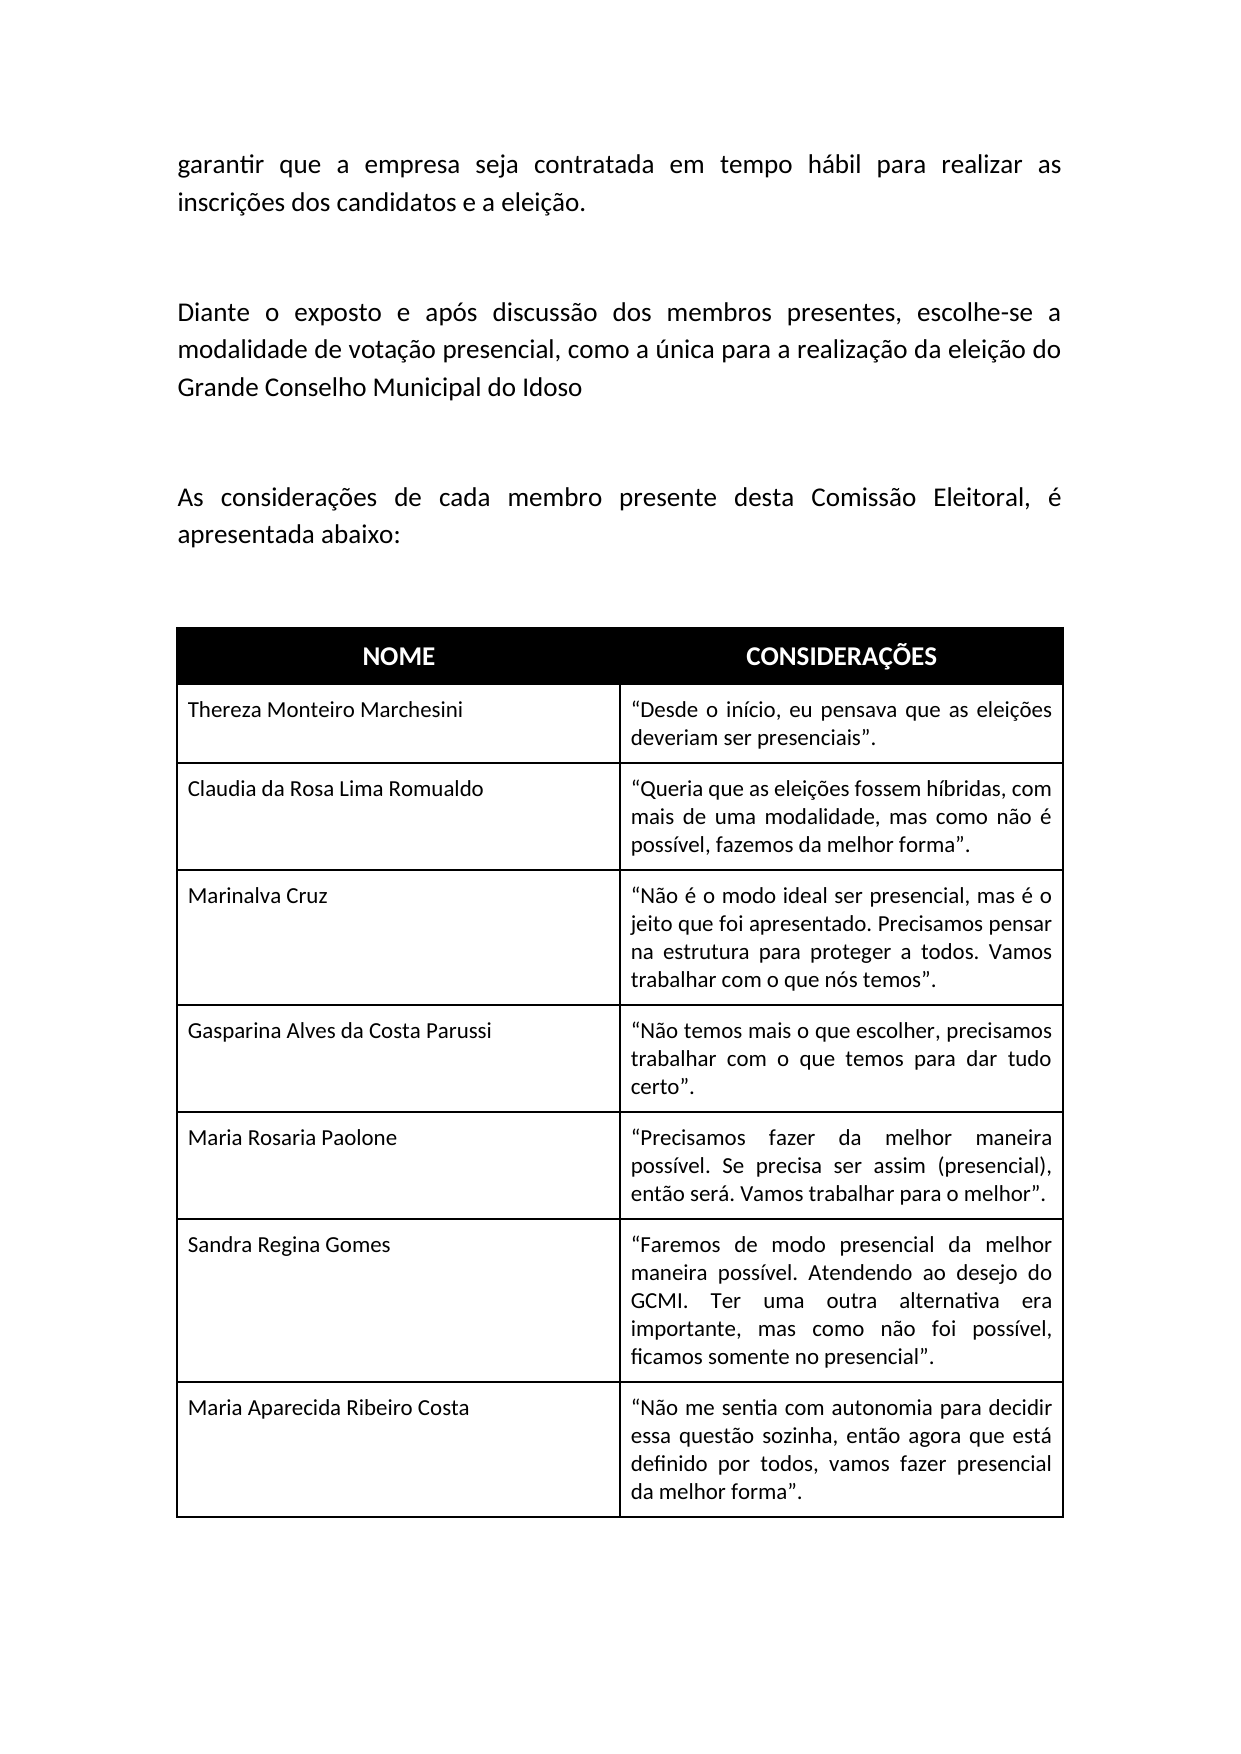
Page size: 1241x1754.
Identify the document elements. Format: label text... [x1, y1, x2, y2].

table_header NOME [178, 629, 619, 683]
table_header CONSIDERAÇÕES [621, 629, 1062, 683]
table_cell Thereza Monteiro Marchesini [178, 685, 619, 762]
text garantir que a empresa seja contratada em tempo hábil para realizar as inscrições dos candidatos e a eleição. [177, 148, 1063, 218]
table_cell “Desde o início, eu pensava que as eleições deveriam ser presenciais”. [621, 685, 1062, 762]
table_cell Sandra Regina Gomes [178, 1220, 619, 1381]
table_cell “Queria que as eleições fossem híbridas, com mais de uma modalidade, mas como não é possível, fazemos da melhor forma”. [621, 764, 1062, 869]
text As considerações de cada membro presente desta Comissão Eleitoral, é apresentada abaixo: [177, 480, 1063, 551]
table_cell Gasparina Alves da Costa Parussi [178, 1006, 619, 1111]
table_cell Maria Aparecida Ribeiro Costa [178, 1383, 619, 1516]
table_cell “Não me sentia com autonomia para decidir essa questão sozinha, então agora que está definido por todos, vamos fazer presencial da melhor forma”. [621, 1383, 1062, 1516]
text Diante o exposto e após discussão dos membros presentes, escolhe-se a modalidade de votação presencial, como a única para a realização da eleição do Grande Conselho Municipal do Idoso [177, 295, 1063, 403]
table_cell “Não é o modo ideal ser presencial, mas é o jeito que foi apresentado. Precisamos pensar na estrutura para proteger a todos. Vamos trabalhar com o que nós temos”. [621, 871, 1062, 1004]
table_cell “Faremos de modo presencial da melhor maneira possível. Atendendo ao desejo do GCMI. Ter uma outra alternativa era importante, mas como não foi possível, ficamos somente no presencial”. [621, 1220, 1062, 1381]
table_cell Claudia da Rosa Lima Romualdo [178, 764, 619, 869]
table_cell “Não temos mais o que escolher, precisamos trabalhar com o que temos para dar tudo certo”. [621, 1006, 1062, 1111]
table_cell Marinalva Cruz [178, 871, 619, 1004]
table_cell “Precisamos fazer da melhor maneira possível. Se precisa ser assim (presencial), então será. Vamos trabalhar para o melhor”. [621, 1113, 1062, 1218]
table_cell Maria Rosaria Paolone [178, 1113, 619, 1218]
